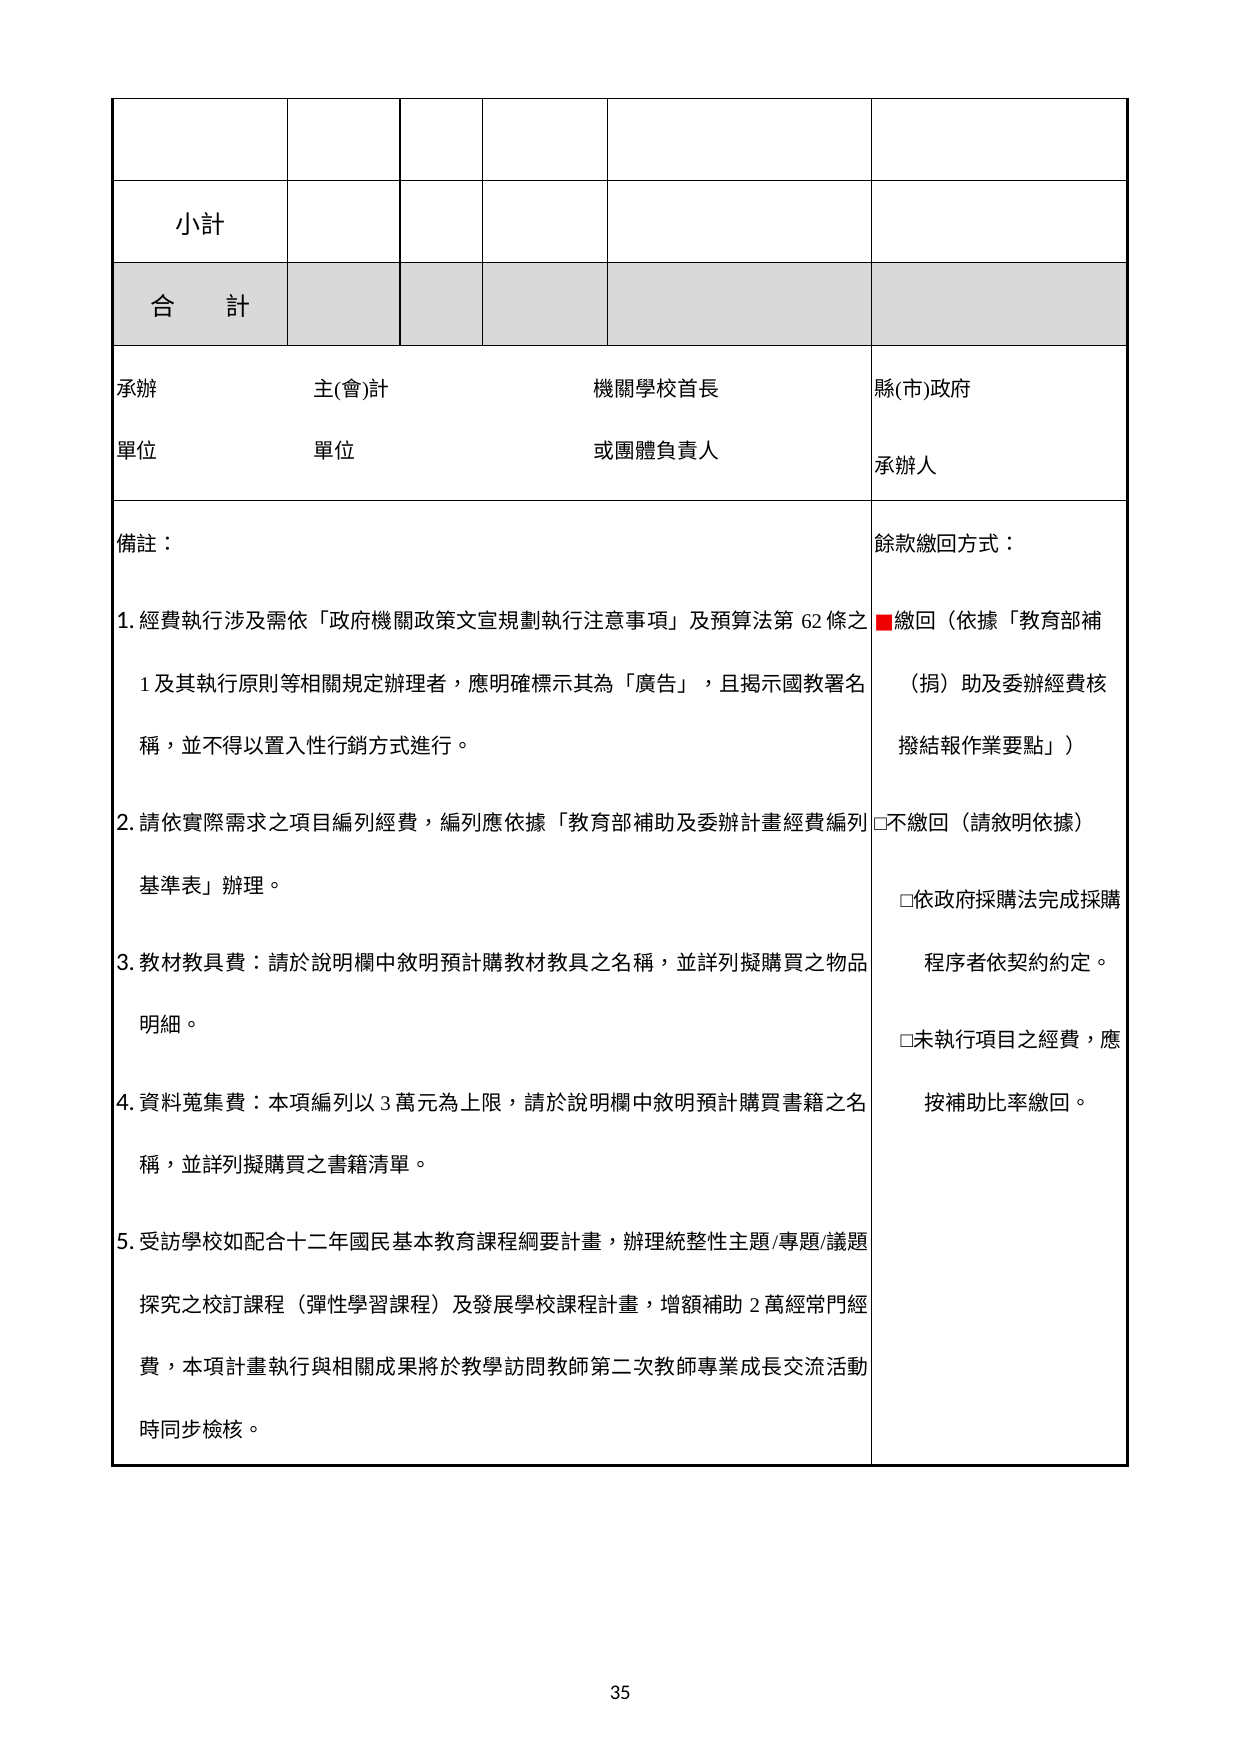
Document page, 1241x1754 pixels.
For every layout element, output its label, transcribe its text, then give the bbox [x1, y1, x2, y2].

table_cell [872, 181, 1126, 262]
table_cell [401, 99, 482, 180]
table_cell 機關學校首長 或團體負責人 [591, 346, 871, 500]
table_cell [288, 263, 399, 345]
table_cell [288, 99, 399, 180]
table_cell [872, 263, 1126, 345]
table_cell [483, 181, 607, 262]
table_cell 合 計 [114, 263, 287, 345]
table_cell 主(會)計 單位 [310, 346, 591, 500]
table_cell [288, 181, 399, 262]
table_cell [608, 99, 871, 180]
table_cell [401, 181, 482, 262]
table_cell 備註： 經費執行涉及需依「政府機關政策文宣規劃執行注意事項」及預算法第62條之1及其執行原則等相關規定辦理者，應明確標示其為「廣告」，且揭示國教署名稱，並不得以置入性行銷方式進行。 請依實際需求之項目編列經費，編列應依據「教育部補助及委辦計畫經費編列基準表」辦理。 教材教具費：請於說明欄中敘明預計購教材教具之名稱，並詳列擬購買之物品明細。 資料蒐集費：本項編列以3萬元為上限，請於說明欄中敘明預計購買書籍之名稱，並詳列擬購買之書籍清單。 受訪學校如配合十二年國民基本教育課程綱要計畫，辦理統整性主題/專題/議題探究之校訂課程（彈性學習課程）及發展學校課程計畫，增額補助2萬經常門經費，本項計畫執行與相關成果將於教學訪問教師第二次教師專業成長交流活動時同步檢核。 [114, 501, 871, 1463]
table_cell [483, 263, 607, 345]
table_cell 餘款繳回方式： ■繳回（依據「教育部補（捐）助及委辦經費核撥結報作業要點」） □不繳回（請敘明依據） □依政府採購法完成採購程序者依契約約定。 □未執行項目之經費，應按補助比率繳回。 [872, 501, 1126, 1463]
table_cell [114, 99, 287, 180]
table_cell 承辦 單位 [114, 346, 310, 500]
table_cell [608, 263, 871, 345]
table_cell [872, 99, 1126, 180]
table_cell [401, 263, 482, 345]
table_cell 縣(市)政府 承辦人 [872, 346, 1126, 500]
table_cell [483, 99, 607, 180]
table_cell [608, 181, 871, 262]
table_cell 小計 [114, 181, 287, 262]
